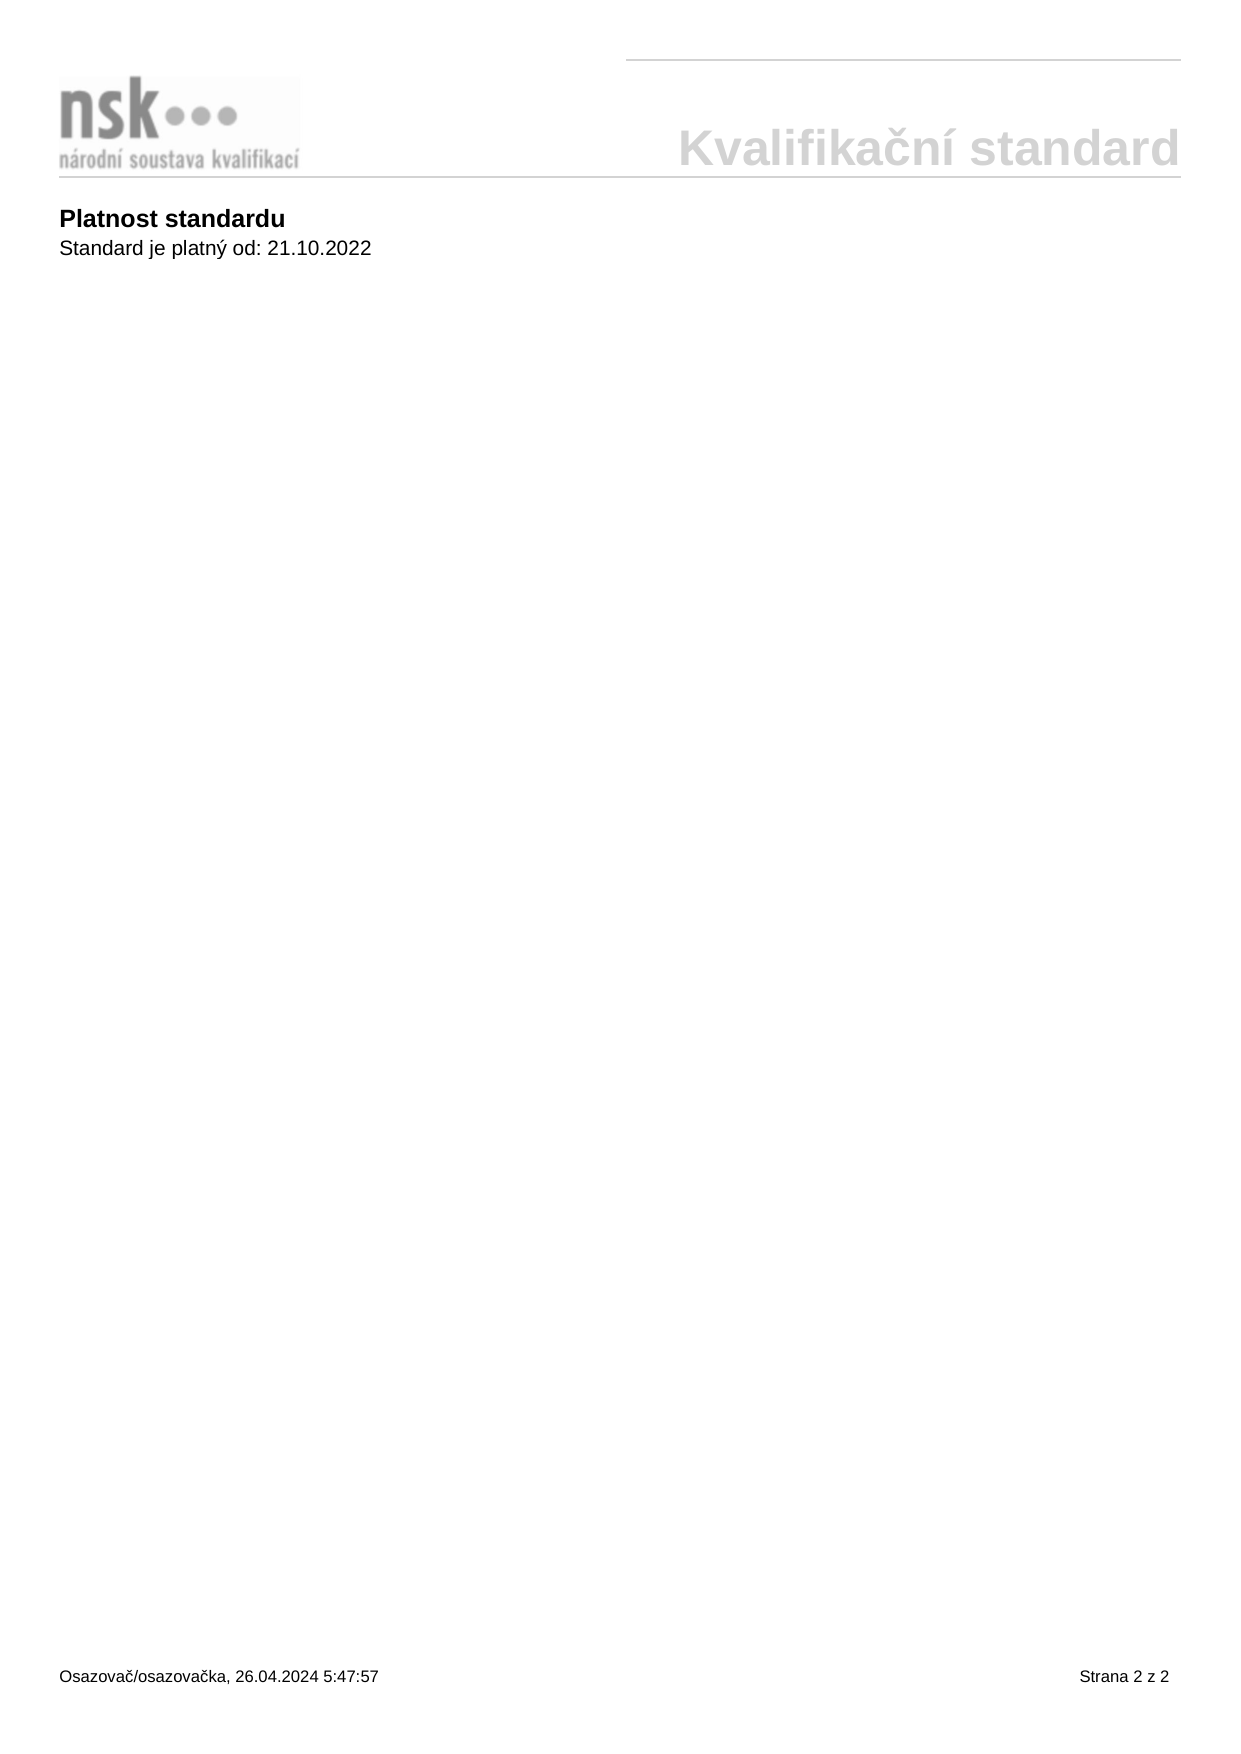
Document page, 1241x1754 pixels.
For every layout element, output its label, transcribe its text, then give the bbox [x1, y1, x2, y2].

table_cell [59, 171, 483, 176]
table_cell [59, 178, 1181, 194]
table_cell [484, 1409, 620, 1658]
table_cell [862, 1409, 1093, 1658]
table_cell [484, 1159, 620, 1409]
table_cell [484, 859, 620, 1159]
table_cell [862, 259, 1093, 559]
table_cell [862, 559, 1093, 859]
table_cell [1169, 1409, 1181, 1658]
table_cell [1169, 194, 1181, 200]
table_cell [1093, 859, 1169, 1159]
table_cell [484, 194, 620, 200]
table_cell [620, 1409, 626, 1658]
table_cell [1093, 259, 1169, 559]
table_cell [862, 194, 1093, 200]
table_cell [1169, 559, 1181, 859]
table_cell [1093, 1409, 1169, 1658]
table_cell Osazovač/osazovačka, 26.04.2024 5:47:57 [59, 1658, 862, 1694]
table_cell [626, 1409, 862, 1658]
table_cell [484, 559, 620, 859]
table_cell [862, 1159, 1093, 1409]
table_cell [484, 259, 620, 559]
table_cell [862, 859, 1093, 1159]
table_cell [59, 194, 483, 200]
table_cell [1093, 559, 1169, 859]
table_cell [621, 59, 626, 170]
table_cell [59, 859, 483, 1159]
table_cell [59, 259, 483, 559]
table_cell [620, 859, 626, 1159]
picture [58, 59, 621, 171]
table_cell [620, 259, 626, 559]
table_cell [626, 259, 862, 559]
table_cell [1093, 1159, 1169, 1409]
table_cell [626, 1159, 862, 1409]
table_cell [59, 1409, 483, 1658]
table_cell [620, 559, 626, 859]
table_cell [1169, 259, 1181, 559]
table_cell Kvalifikační standard [626, 61, 1181, 176]
table_cell [59, 559, 483, 859]
table_cell [484, 171, 620, 176]
table_cell Strana 2 z 2 [862, 1658, 1169, 1694]
table_cell [626, 194, 862, 200]
table_cell [1169, 1658, 1181, 1694]
table_cell [59, 1159, 483, 1409]
table_cell [626, 859, 862, 1159]
table_cell [1169, 1159, 1181, 1409]
table_cell Standard je platný od: 21.10.2022 [59, 236, 1181, 259]
table_cell Platnost standardu [59, 200, 1181, 236]
table_cell [626, 559, 862, 859]
table_cell [1093, 194, 1169, 200]
table_cell [1169, 859, 1181, 1159]
table_cell [620, 1159, 626, 1409]
